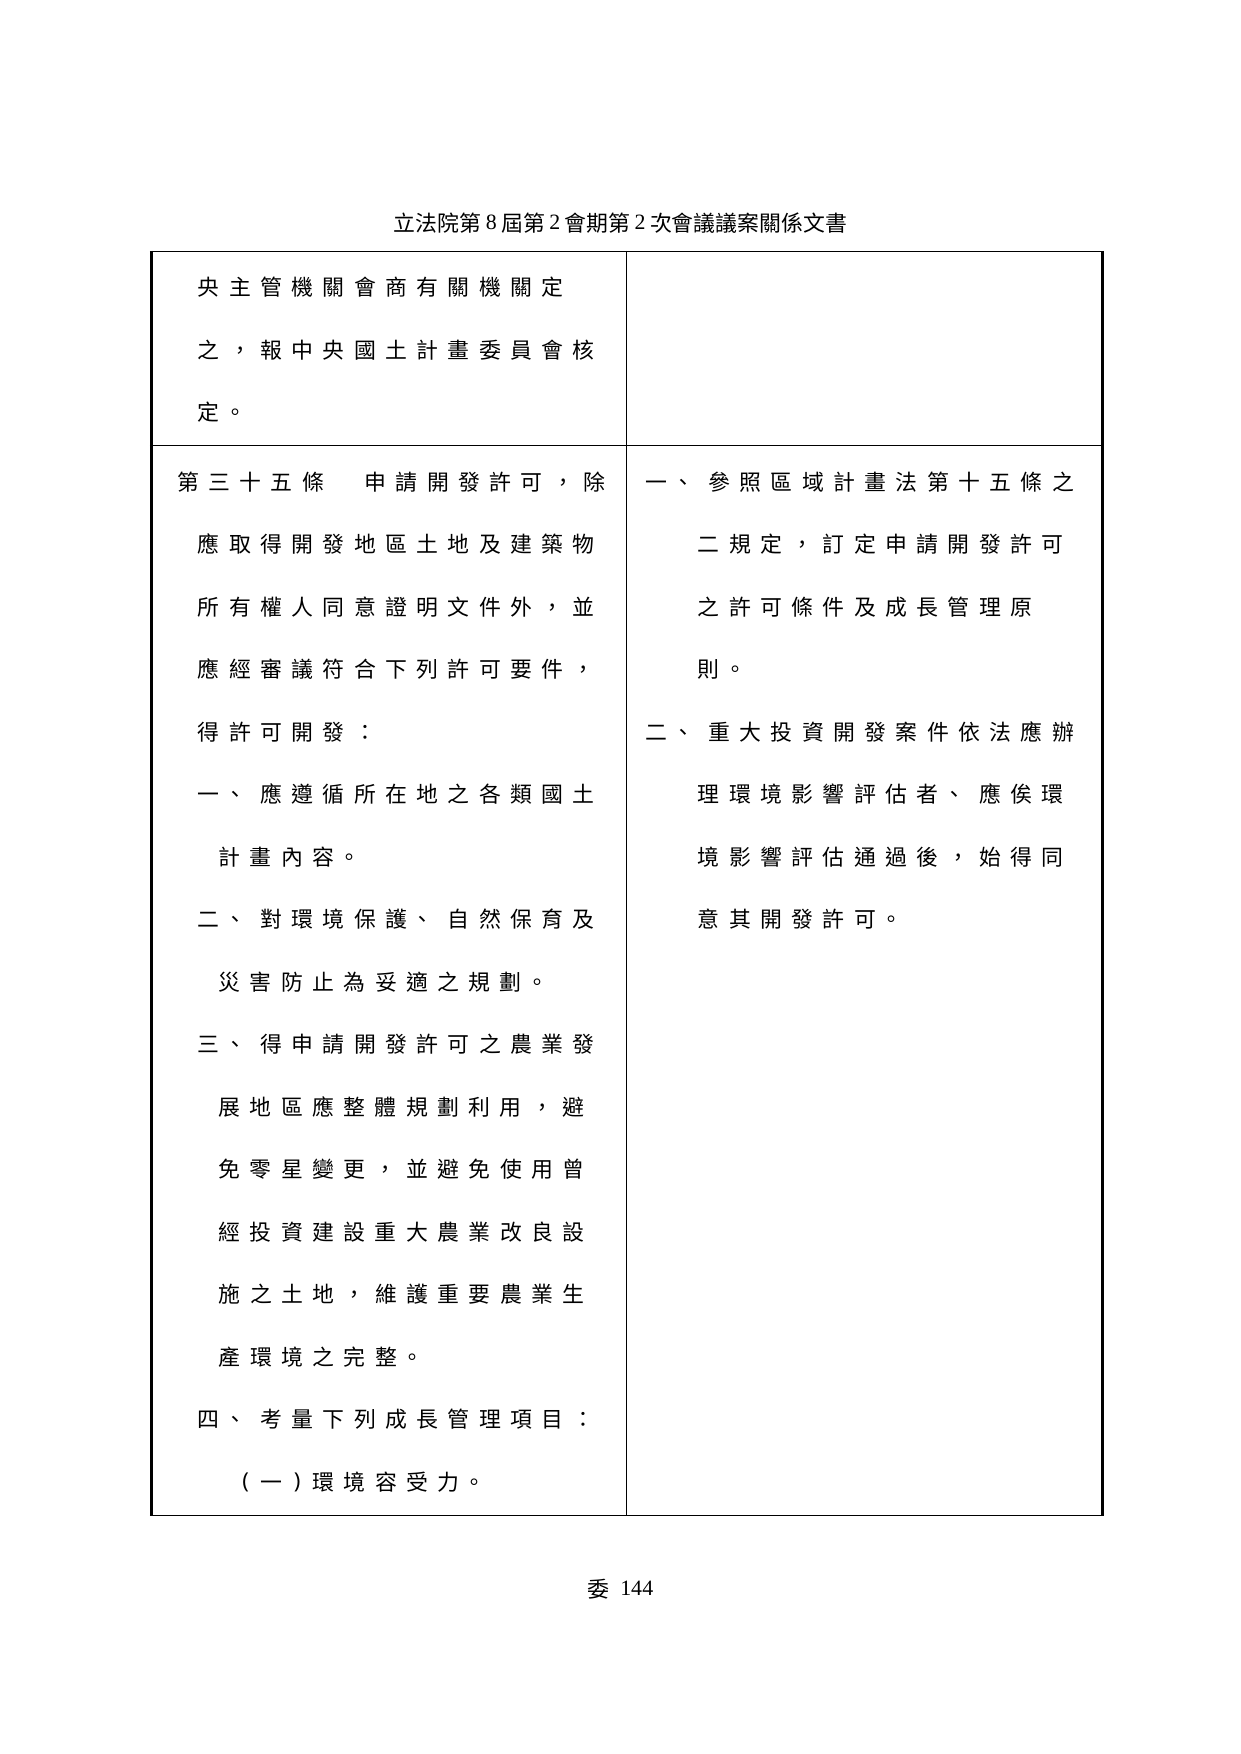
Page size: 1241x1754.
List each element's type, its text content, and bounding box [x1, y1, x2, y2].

table_cell 第三十五條 申請開發許可，除應取得開發地區土地及建築物所有權人同意證明文件外，並應經審議符合下列許可要件，得許可開發： 一、應遵循所在地之各類國土計畫內容。 二、對環境保護、自然保育及災害防止為妥適之規劃。 三、得申請開發許可之農業發展地區應整體規劃利用，避免零星變更，並避免使用曾經投資建設重大農業改良設施之土地，維護重要農業生產環境之完整。 四、考量下列成長管理項目： (一)環境容受力。 [153, 446, 626, 1514]
table_cell 央主管機關會商有關機關定之，報中央國土計畫委員會核定。 [153, 252, 626, 445]
table_cell 一、參照區域計畫法第十五條之二規定，訂定申請開發許可之許可條件及成長管理原則。 二、重大投資開發案件依法應辦理環境影響評估者、應俟環境影響評估通過後，始得同意其開發許可。 [627, 446, 1101, 1514]
table_cell [627, 252, 1101, 445]
